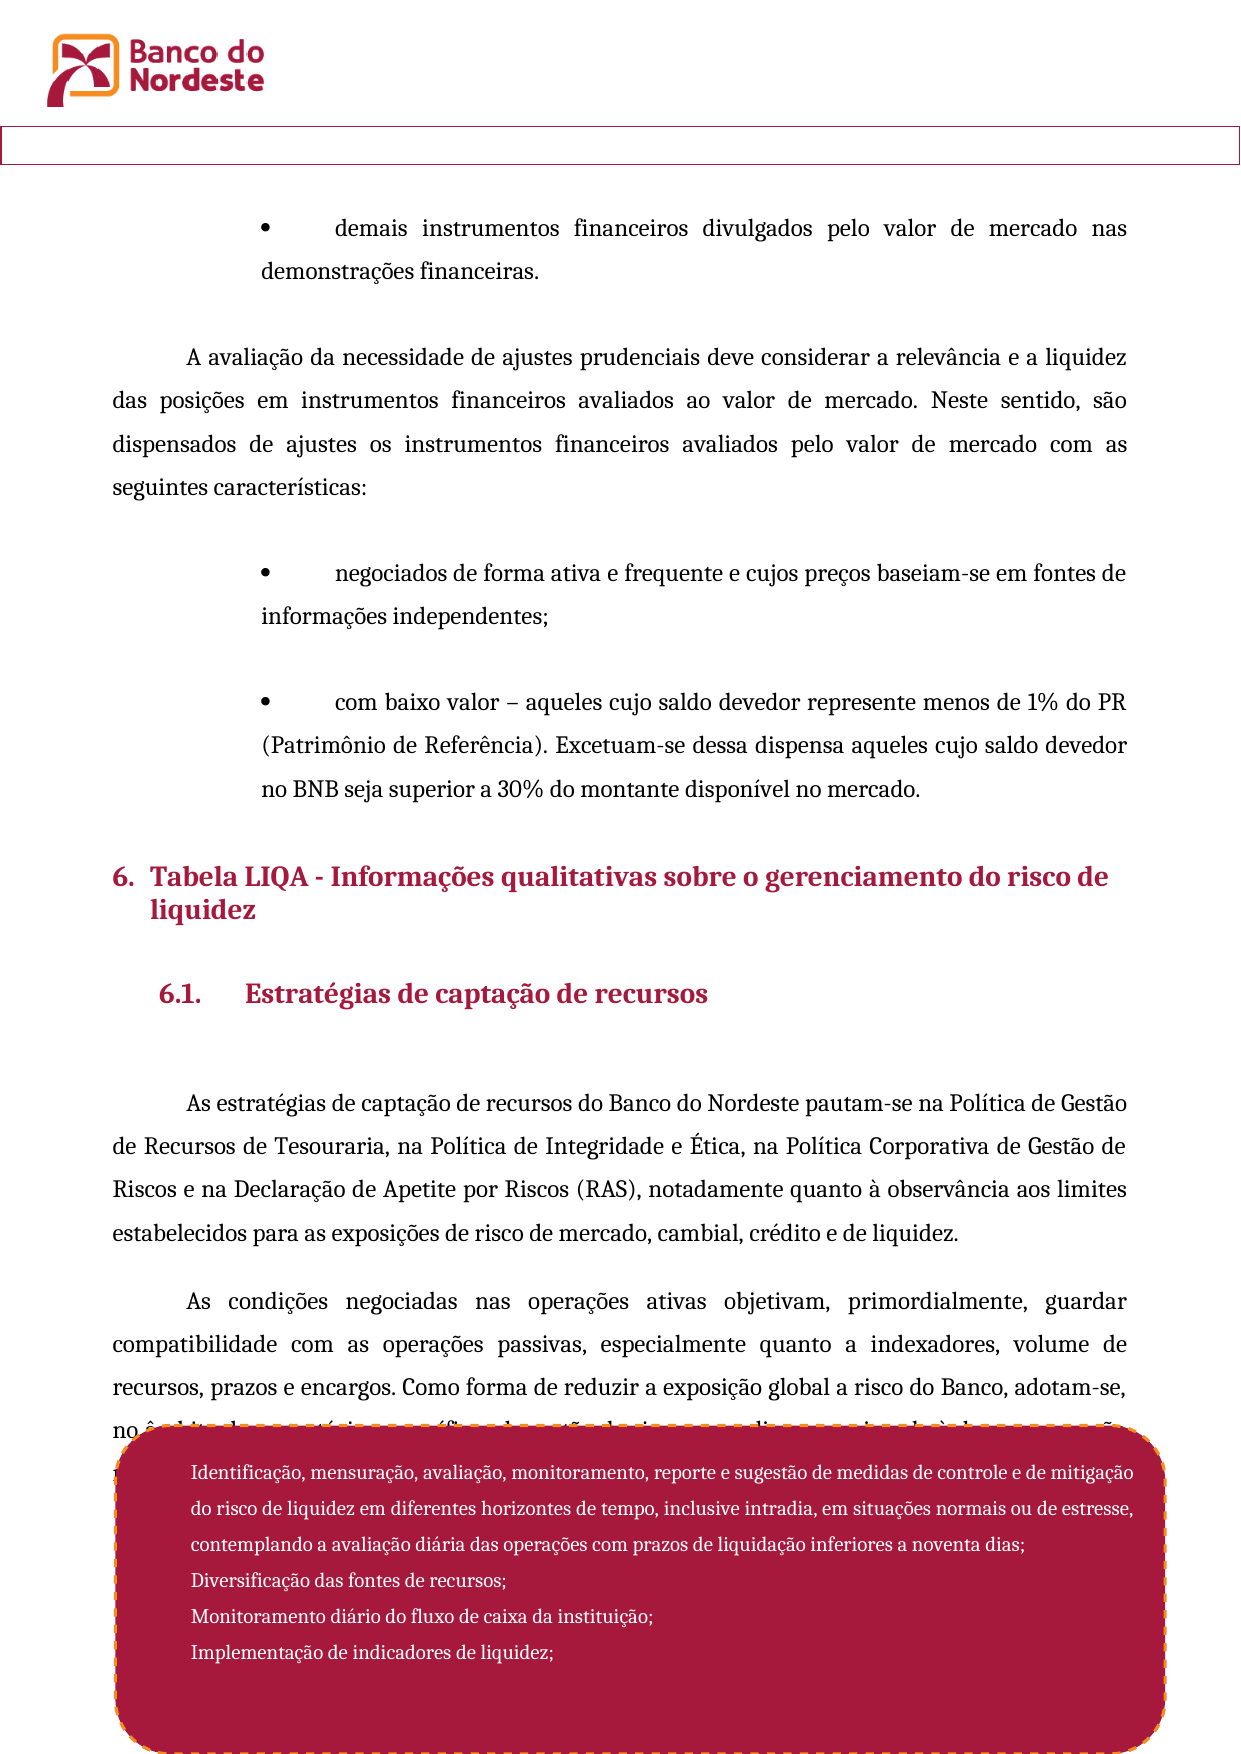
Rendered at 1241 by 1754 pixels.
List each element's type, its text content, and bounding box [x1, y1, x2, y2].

list Estratégias de captação de recursos [159, 977, 1128, 1010]
list com baixo valor – aqueles cujo saldo devedor represente menos de 1% do PR (Patrimônio de Referência). Excetuam-se dessa dispensa aqueles cujo saldo devedor no BNB seja superior a 30% do montante disponível no mercado. [261, 688, 1128, 803]
list Tabela LIQA - Informações qualitativas sobre o gerenciamento do risco de liquidez [112, 860, 1128, 927]
text A avaliação da necessidade de ajustes prudenciais deve considerar a relevância e a liquidez das posições em instrumentos financeiros avaliados ao valor de mercado. Neste sentido, são dispensados de ajustes os instrumentos financeiros avaliados pelo valor de mercado com as seguintes características: [112, 343, 1128, 501]
text As condições negociadas nas operações ativas objetivam, primordialmente, guardar compatibilidade com as operações passivas, especialmente quanto a indexadores, volume de recursos, prazos e encargos. Como forma de reduzir a exposição global a risco do Banco, adotam-se, no âmbito das estratégias específicas de gestão de risco, procedimentos visando à desconcentração na aplicação e captação de recursos. [112, 1287, 1128, 1488]
list negociados de forma ativa e frequente e cujos preços baseiam-se em fontes de informações independentes; [261, 559, 1128, 631]
text As estratégias de captação de recursos do Banco do Nordeste pautam-se na Política de Gestão de Recursos de Tesouraria, na Política de Integridade e Ética, na Política Corporativa de Gestão de Riscos e na Declaração de Apetite por Riscos (RAS), notadamente quanto à observância aos limites estabelecidos para as exposições de risco de mercado, cambial, crédito e de liquidez. [112, 1089, 1128, 1247]
list demais instrumentos financeiros divulgados pelo valor de mercado nas demonstrações financeiras. [261, 214, 1128, 286]
